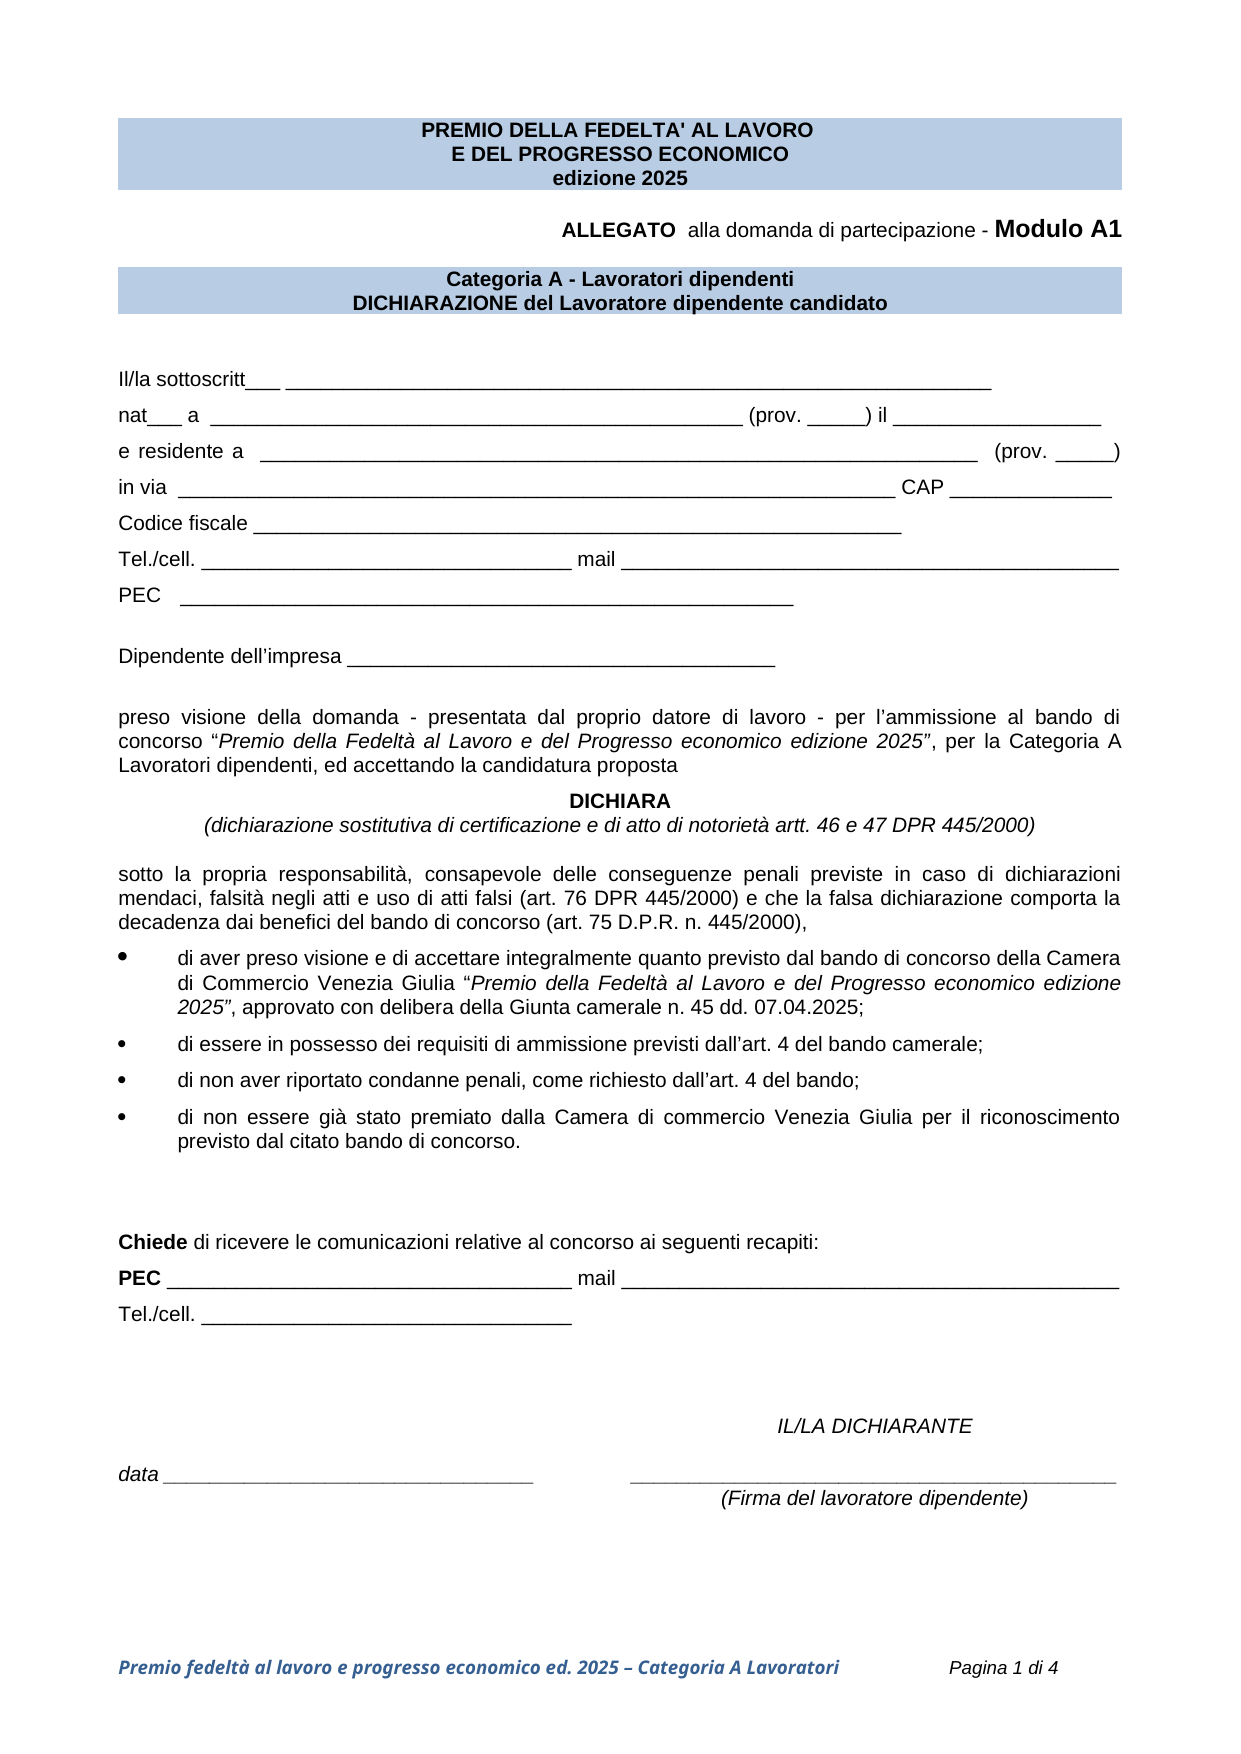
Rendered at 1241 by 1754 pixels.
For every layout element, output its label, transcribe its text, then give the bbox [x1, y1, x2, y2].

list di non aver riportato condanne penali, come richiesto dall’art. 4 del bando; [118, 1068, 1122, 1092]
text PREMIO DELLA FEDELTA' AL LAVORO E DEL PROGRESSO ECONOMICO edizione 2025 [118, 118, 1122, 190]
text preso visione della domanda - presentata dal proprio datore di lavoro - per l’ammissione al bando di concorso “Premio della Fedeltà al Lavoro e del Progresso economico edizione 2025”, per la Categoria A Lavoratori dipendenti, ed accettando la candidatura proposta [118, 704, 1122, 776]
text PEC ___________________________________ mail ___________________________________________ [118, 1266, 1122, 1290]
table_header data ________________________________ [111, 1414, 620, 1510]
text e residente a ______________________________________________________________ (prov. _____) in via ______________________________________________________________ CAP ______________ [118, 439, 1122, 499]
text PEC _____________________________________________________ [118, 583, 1122, 607]
table_header IL/LA DICHIARANTE __________________________________________ (Firma del lavoratore dipendente) [620, 1414, 1129, 1510]
text DICHIARA (dichiarazione sostitutiva di certificazione e di atto di notorietà artt. 46 e 47 DPR 445/2000) [118, 789, 1122, 837]
text Tel./cell. ________________________________ mail ___________________________________________ [118, 547, 1122, 571]
text Codice fiscale ________________________________________________________ [118, 511, 1122, 535]
text nat___ a ______________________________________________ (prov. _____) il __________________ [118, 403, 1122, 427]
list di essere in possesso dei requisiti di ammissione previsti dall’art. 4 del bando camerale; [118, 1032, 1122, 1056]
list di aver preso visione e di accettare integralmente quanto previsto dal bando di concorso della Camera di Commercio Venezia Giulia “Premio della Fedeltà al Lavoro e del Progresso economico edizione 2025”, approvato con delibera della Giunta camerale n. 45 dd. 07.04.2025; [118, 946, 1122, 1019]
text ALLEGATO alla domanda di partecipazione - Modulo A1 [118, 214, 1122, 243]
text Dipendente dell’impresa _____________________________________ [118, 643, 1122, 667]
text sotto la propria responsabilità, consapevole delle conseguenze penali previste in caso di dichiarazioni mendaci, falsità negli atti e uso di atti falsi (art. 76 DPR 445/2000) e che la falsa dichiarazione comporta la decadenza dai benefici del bando di concorso (art. 75 D.P.R. n. 445/2000), [118, 862, 1122, 934]
text Il/la sottoscritt___ _____________________________________________________________ [118, 367, 1122, 391]
list di non essere già stato premiato dalla Camera di commercio Venezia Giulia per il riconoscimento previsto dal citato bando di concorso. [118, 1105, 1122, 1153]
text Tel./cell. ________________________________ [118, 1302, 1122, 1326]
text Chiede di ricevere le comunicazioni relative al concorso ai seguenti recapiti: [118, 1230, 1122, 1254]
subtitle Categoria A - Lavoratori dipendenti DICHIARAZIONE del Lavoratore dipendente candidato [118, 267, 1122, 314]
